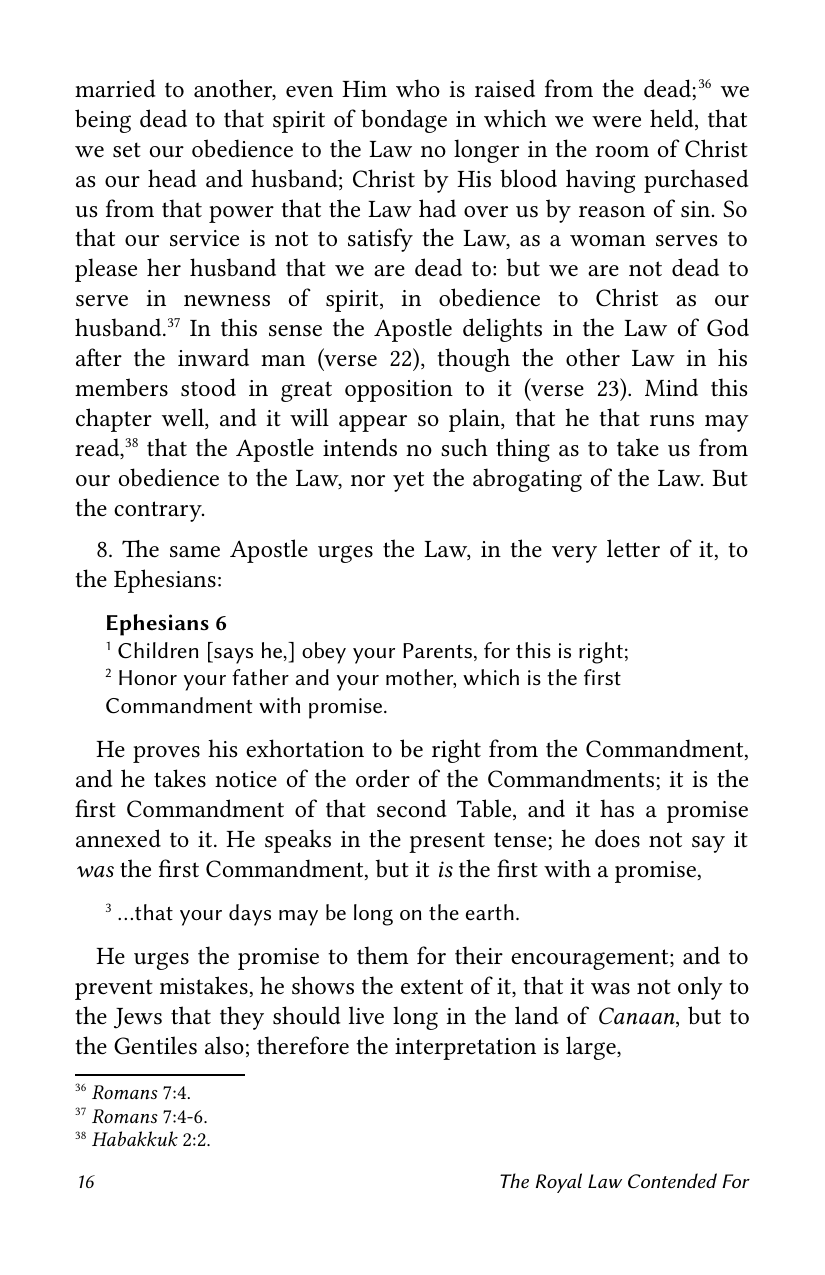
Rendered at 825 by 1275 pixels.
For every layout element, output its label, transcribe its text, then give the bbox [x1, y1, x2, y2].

text 8. The same Apostle urges the Law, in the very letter of it, to the Ephesians: [75, 536, 750, 594]
text married to another, even Him who is raised from the dead; we being dead to that spirit of bondage in which we were held, that we set our obedience to the Law no longer in the room of Christ as our head and husband; Christ by His blood having purchased us from that power that the Law had over us by reason of sin. So that our service is not to satisfy the Law, as a woman serves to please her husband that we are dead to: but we are not dead to serve in newness of spirit, in obedience to Christ as our husband. In this sense the Apostle delights in the Law of God after the inward man (verse 22), though the other Law in his members stood in great opposition to it (verse 23). Mind this chapter well, and it will appear so plain, that he that runs may read, that the Apostle intends no such thing as to take us from our obedience to the Law, nor yet the abrogating of the Law. But the contrary. [75, 75, 750, 522]
text 2 Honor your father and your mother, which is the first Commandment with promise. [105, 665, 720, 719]
text 3 ...that your days may be long on the earth. [105, 899, 720, 926]
text Romans 7:4-6. [75, 1104, 750, 1128]
text 1 Children [says he,] obey your Parents, for this is right; [105, 638, 720, 664]
text Romans 7:4. [75, 1081, 750, 1104]
text Habakkuk 2:2. [75, 1128, 750, 1152]
text He proves his exhortation to be right from the Commandment, and he takes notice of the order of the Commandments; it is the first Commandment of that second Table, and it has a promise annexed to it. He speaks in the present tense; he does not say it was the first Commandment, but it is the first with a promise, [75, 735, 750, 883]
text Ephesians 6 [105, 610, 750, 636]
text He urges the promise to them for their encouragement; and to prevent mistakes, he shows the extent of it, that it was not only to the Jews that they should live long in the land of Canaan, but to the Gentiles also; therefore the interpretation is large, [75, 942, 750, 1060]
